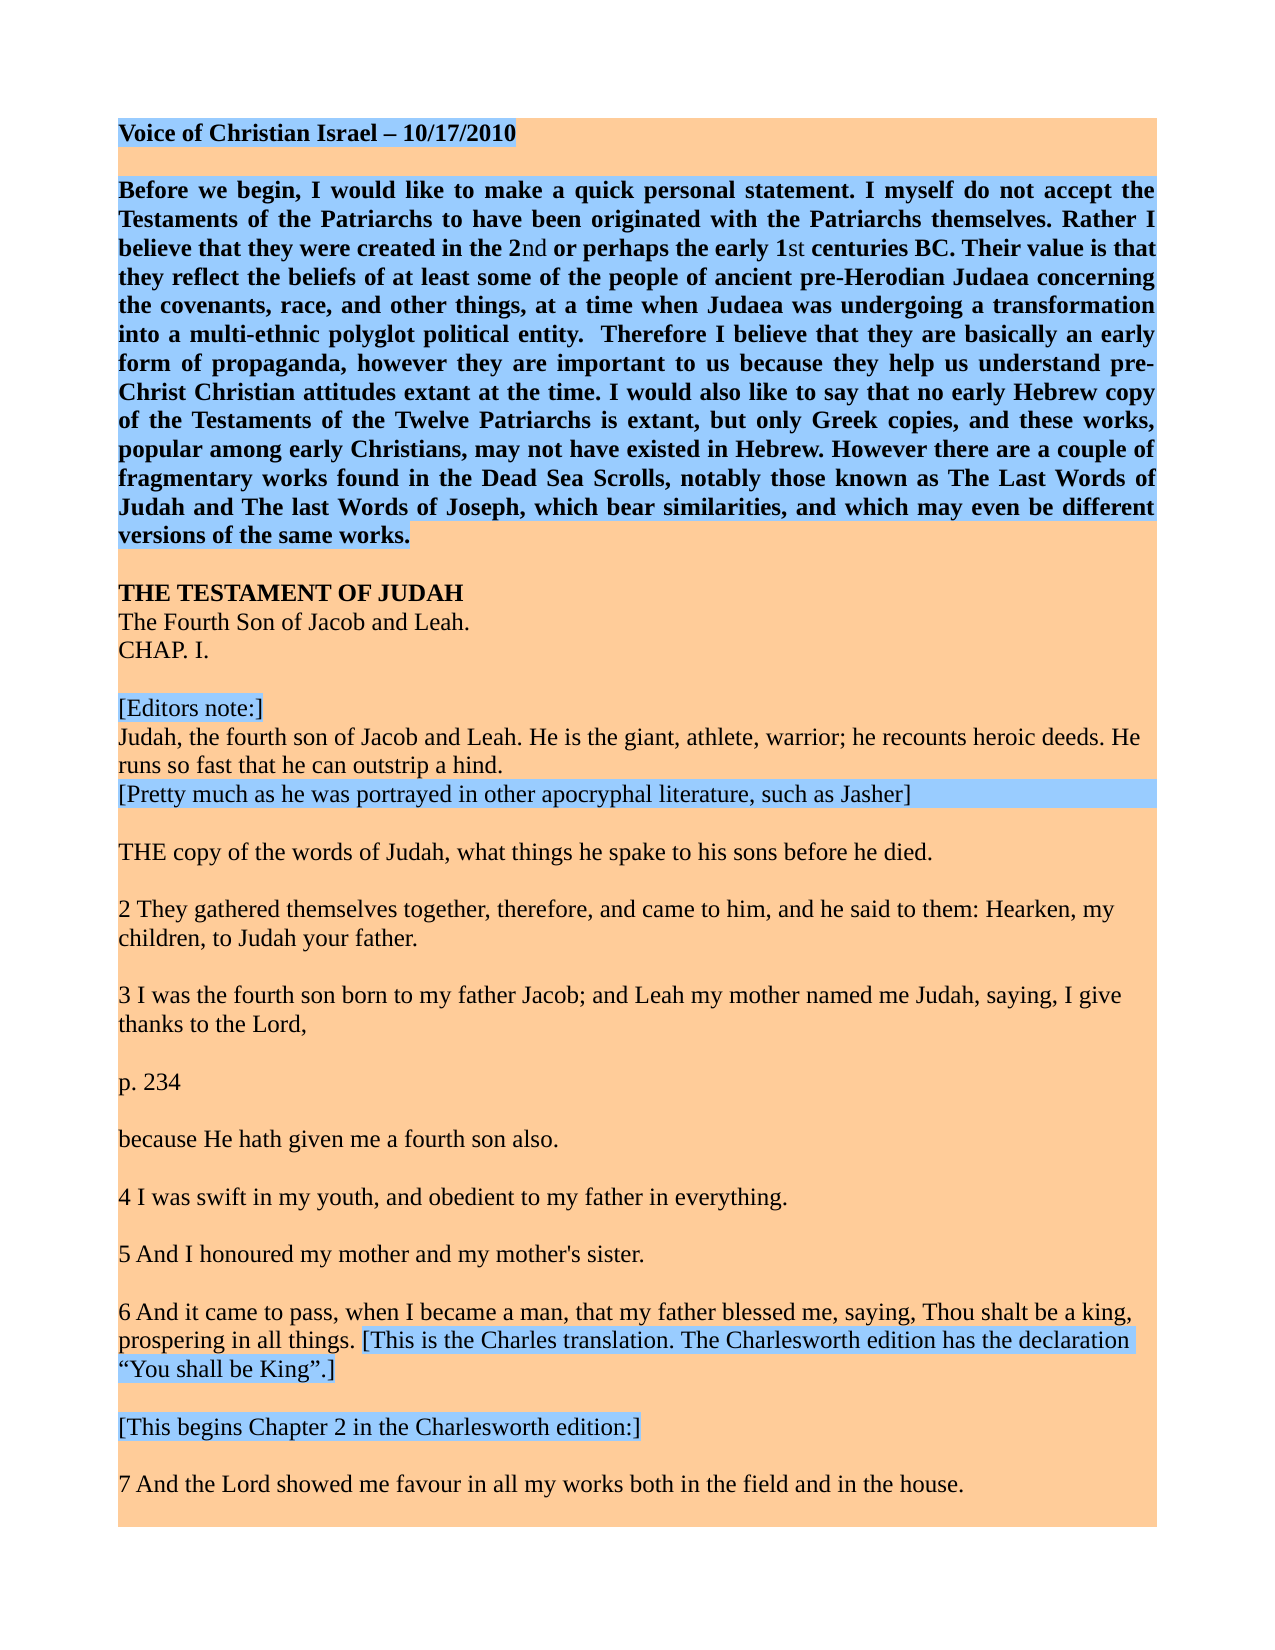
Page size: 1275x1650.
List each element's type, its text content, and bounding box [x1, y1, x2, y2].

text THE copy of the words of Judah, what things he spake to his sons before he died. [118, 837, 1157, 866]
text 4 I was swift in my youth, and obedient to my father in everything. [118, 1182, 1157, 1211]
text 5 And I honoured my mother and my mother's sister. [118, 1239, 1157, 1268]
text 2 They gathered themselves together, therefore, and came to him, and he said to them: Hearken, my children, to Judah your father. [118, 894, 1157, 952]
text Judah, the fourth son of Jacob and Leah. He is the giant, athlete, warrior; he recounts heroic deeds. He runs so fast that he can outstrip a hind. [118, 722, 1157, 779]
text 6 And it came to pass, when I became a man, that my father blessed me, saying, Thou shalt be a king, prospering in all things. [This is the Charles translation. The Charlesworth edition has the declaration “You shall be King”.] [118, 1297, 1157, 1383]
text 3 I was the fourth son born to my father Jacob; and Leah my mother named me Judah, saying, I give thanks to the Lord, [118, 981, 1157, 1038]
text Before we begin, I would like to make a quick personal statement. I myself do not accept the Testaments of the Patriarchs to have been originated with the Patriarchs themselves. Rather I believe that they were created in the 2nd or perhaps the early 1st centuries BC. Their value is that they reflect the beliefs of at least some of the people of ancient pre-Herodian Judaea concerning the covenants, race, and other things, at a time when Judaea was undergoing a transformation into a multi-ethnic polyglot political entity. Therefore I believe that they are basically an early form of propaganda, however they are important to us because they help us understand pre-Christ Christian attitudes extant at the time. I would also like to say that no early Hebrew copy of the Testaments of the Twelve Patriarchs is extant, but only Greek copies, and these works, popular among early Christians, may not have existed in Hebrew. However there are a couple of fragmentary works found in the Dead Sea Scrolls, notably those known as The Last Words of Judah and The last Words of Joseph, which bear similarities, and which may even be different versions of the same works. [118, 176, 1157, 549]
text The Fourth Son of Jacob and Leah. [118, 607, 1157, 636]
text 7 And the Lord showed me favour in all my works both in the field and in the house. [118, 1469, 1157, 1498]
text [Pretty much as he was portrayed in other apocryphal literature, such as Jasher] [118, 779, 1157, 808]
text [Editors note:] [118, 693, 1157, 722]
text because He hath given me a fourth son also. [118, 1124, 1157, 1153]
text [This begins Chapter 2 in the Charlesworth edition:] [118, 1412, 1157, 1441]
text p. 234 [118, 1067, 1157, 1096]
text CHAP. I. [118, 636, 1157, 664]
text Voice of Christian Israel – 10/17/2010 [118, 118, 1157, 147]
text THE TESTAMENT OF JUDAH [118, 578, 1157, 607]
